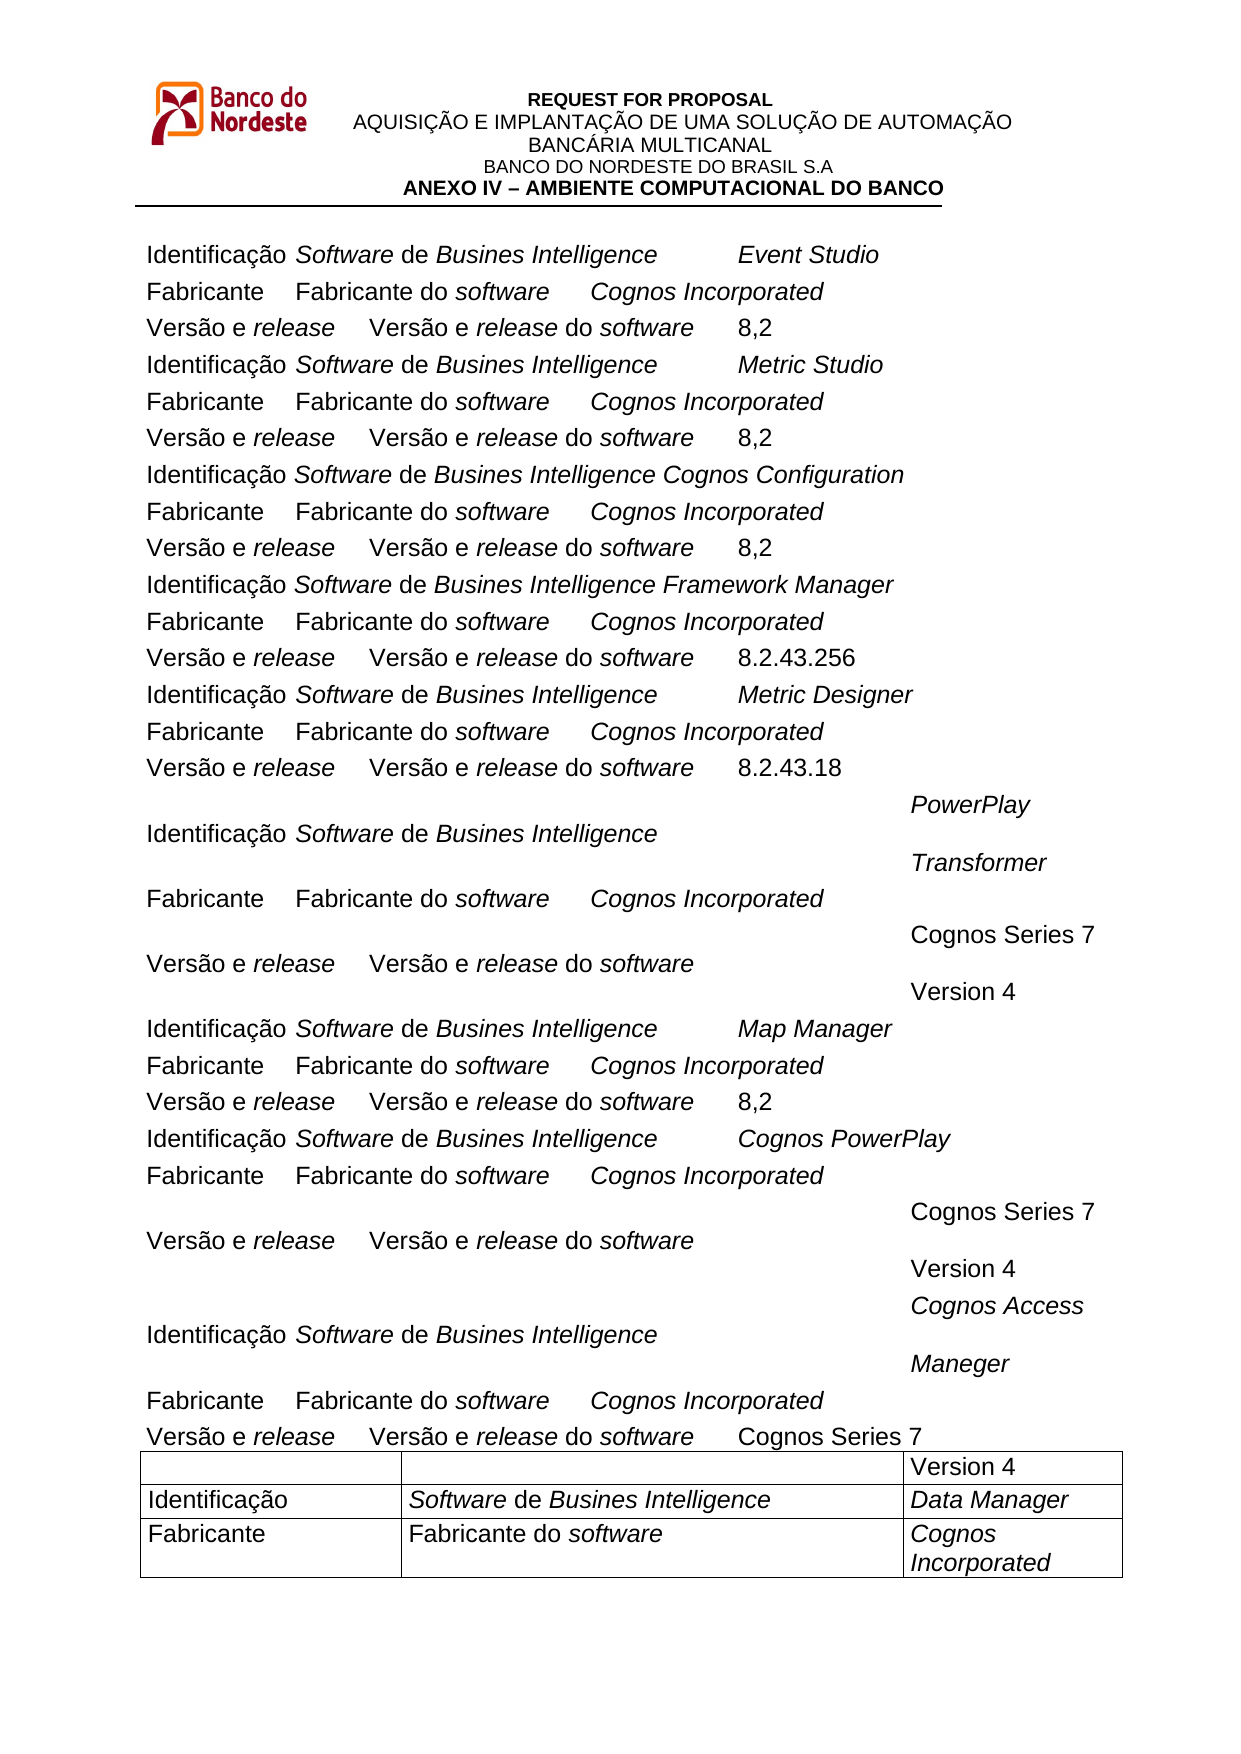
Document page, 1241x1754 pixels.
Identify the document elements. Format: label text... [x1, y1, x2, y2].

text Maneger [910, 1349, 1109, 1377]
text Versão e release Versão e release do software 8,2 [146, 314, 1111, 342]
text Versão e release Versão e release do software [146, 949, 1109, 978]
table_cell Fabricante [141, 1519, 401, 1577]
text Transformer [910, 847, 1109, 876]
table_cell Fabricante do software [402, 1519, 903, 1577]
text Fabricante Fabricante do software Cognos Incorporated [146, 717, 1109, 746]
text Version 4 [910, 1255, 1111, 1283]
text Versão e release Versão e release do software [146, 1226, 1109, 1255]
text Versão e release Versão e release do software 8,2 [146, 534, 1111, 562]
text Fabricante Fabricante do software Cognos Incorporated [146, 1161, 1109, 1190]
text Fabricante Fabricante do software Cognos Incorporated [146, 497, 1109, 526]
table_cell Data Manager [904, 1485, 1122, 1518]
text Versão e release Versão e release do software 8.2.43.256 [146, 644, 1111, 672]
text Fabricante Fabricante do software Cognos Incorporated [146, 387, 1109, 416]
text Versão e release Versão e release do software Cognos Series 7 [146, 1422, 1111, 1451]
table_cell Software de Busines Intelligence [402, 1485, 903, 1518]
text Fabricante Fabricante do software Cognos Incorporated [146, 277, 1109, 306]
text Cognos Access [910, 1291, 1109, 1320]
text Identificação Software de Busines Intelligence Metric Designer [146, 680, 1109, 709]
text Versão e release Versão e release do software 8.2.43.18 [146, 754, 1111, 782]
text Identificação Software de Busines Intelligence Metric Studio [146, 350, 1109, 379]
picture [145, 74, 311, 151]
table_cell Cognos Incorporated [904, 1519, 1122, 1577]
text Fabricante Fabricante do software Cognos Incorporated [146, 607, 1109, 636]
text Identificação Software de Busines Intelligence Framework Manager [146, 570, 1109, 599]
text Fabricante Fabricante do software Cognos Incorporated [146, 1051, 1109, 1080]
text Identificação Software de Busines Intelligence [146, 1320, 1109, 1349]
text Identificação Software de Busines Intelligence Event Studio [146, 150, 1109, 269]
text Identificação Software de Busines Intelligence Cognos Configuration [146, 460, 1109, 489]
text Fabricante Fabricante do software Cognos Incorporated [146, 884, 1109, 913]
table_header [402, 1452, 903, 1484]
text Versão e release Versão e release do software 8,2 [146, 424, 1111, 452]
text Identificação Software de Busines Intelligence Map Manager [146, 1014, 1109, 1043]
table_header [141, 1452, 401, 1484]
text PowerPlay [910, 790, 1109, 819]
text Cognos Series 7 [910, 1198, 1111, 1226]
text Cognos Series 7 [910, 921, 1111, 949]
text Identificação Software de Busines Intelligence Cognos PowerPlay [146, 1124, 1109, 1153]
text Identificação Software de Busines Intelligence [146, 819, 1109, 847]
table_cell Identificação [141, 1485, 401, 1518]
table_header Version 4 [904, 1452, 1122, 1484]
text Version 4 [910, 978, 1111, 1006]
text Versão e release Versão e release do software 8,2 [146, 1088, 1111, 1116]
text Fabricante Fabricante do software Cognos Incorporated [146, 1386, 1109, 1414]
